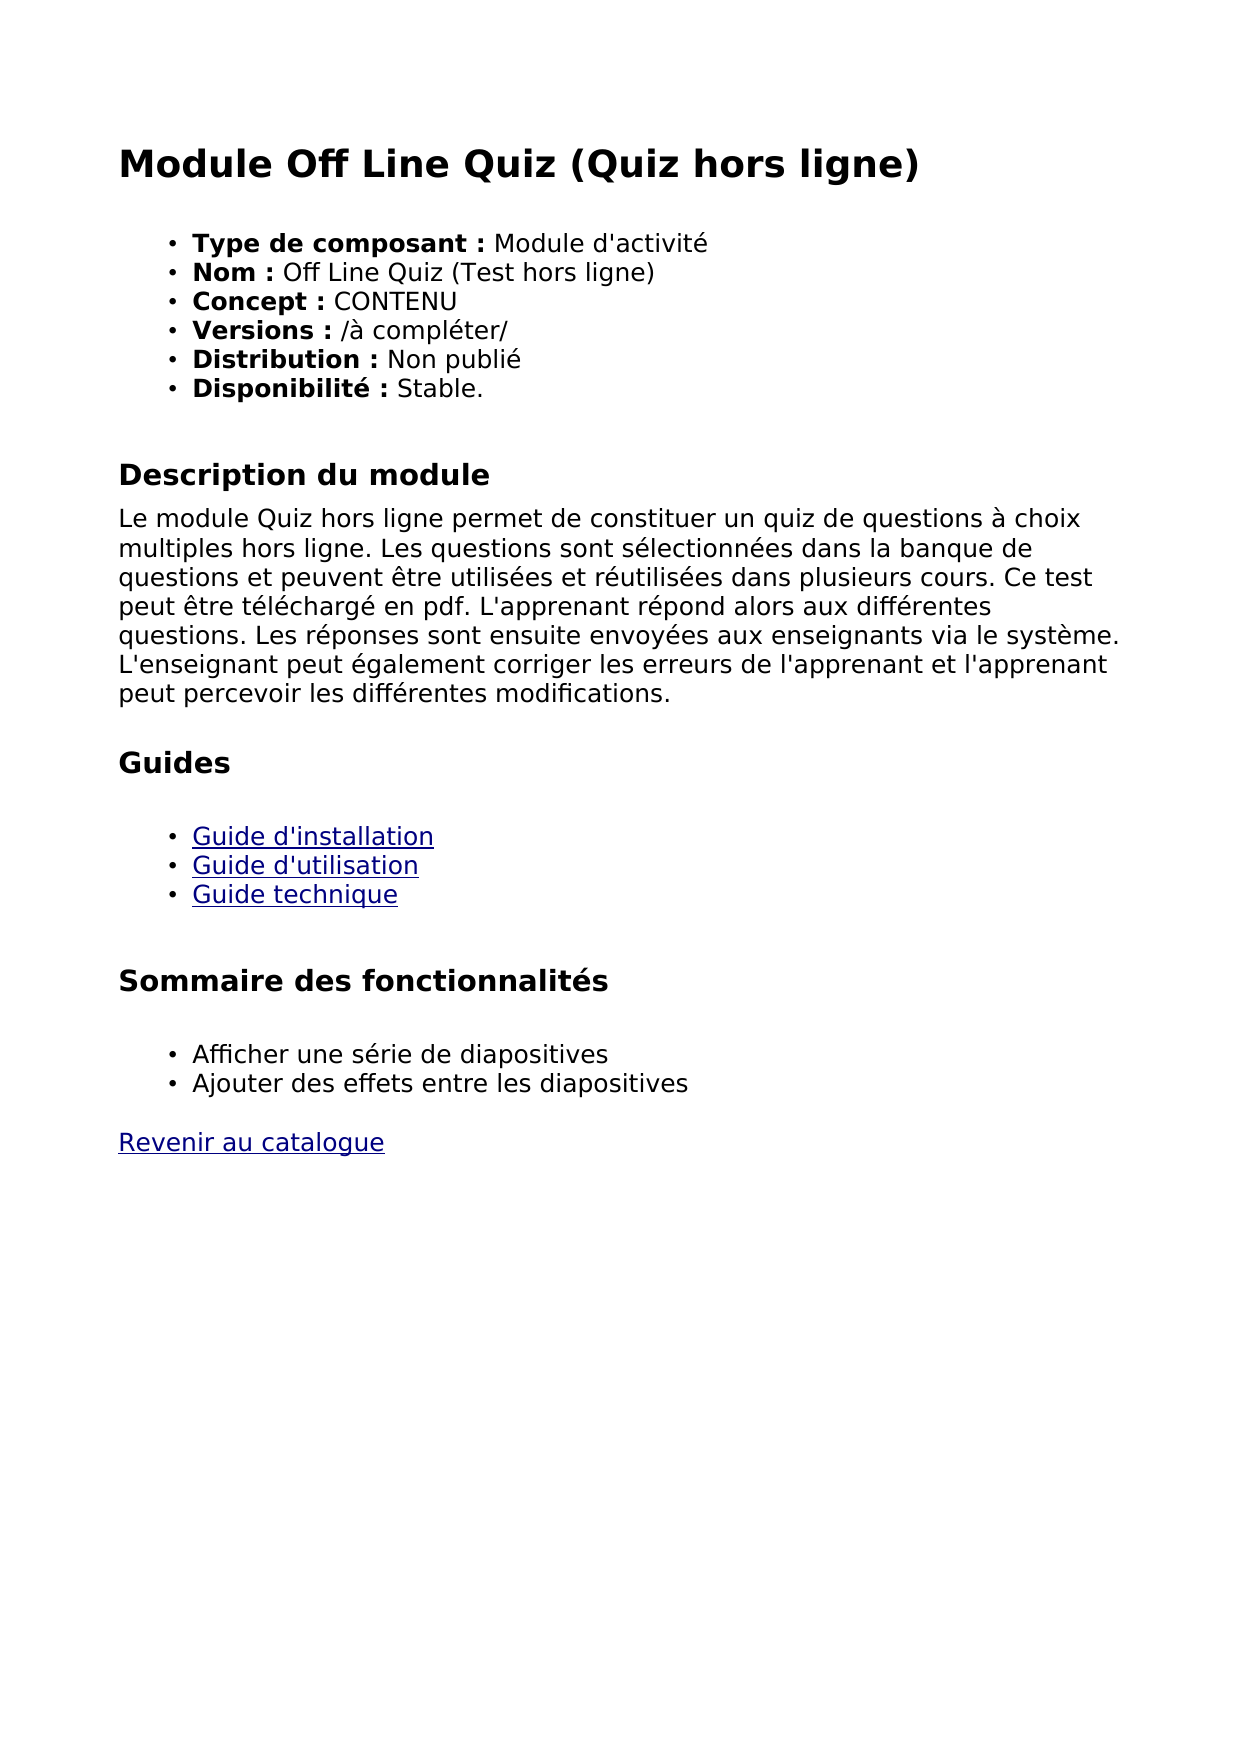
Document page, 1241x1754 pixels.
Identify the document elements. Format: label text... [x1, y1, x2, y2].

subtitle Module Off Line Quiz (Quiz hors ligne) [118, 143, 1122, 187]
list Distribution : Non publié [177, 345, 1122, 374]
subtitle Sommaire des fonctionnalités [118, 964, 1122, 998]
text Revenir au catalogue [118, 1128, 1122, 1157]
subtitle Description du module [118, 458, 1122, 492]
list Guide d'utilisation [177, 851, 1122, 881]
list Concept : CONTENU [177, 287, 1122, 316]
subtitle Guides [118, 746, 1122, 780]
list Afficher une série de diapositives [177, 1040, 1122, 1069]
list Guide d'installation [177, 822, 1122, 851]
list Type de composant : Module d'activité [177, 229, 1122, 258]
list Guide technique [177, 881, 1122, 910]
text Le module Quiz hors ligne permet de constituer un quiz de questions à choix multiples hors ligne. Les questions sont sélectionnées dans la banque de questions et peuvent être utilisées et réutilisées dans plusieurs cours. Ce test peut être téléchargé en pdf. L'apprenant répond alors aux différentes questions. Les réponses sont ensuite envoyées aux enseignants via le système. L'enseignant peut également corriger les erreurs de l'apprenant et l'apprenant peut percevoir les différentes modifications. [118, 505, 1122, 709]
list Ajouter des effets entre les diapositives [177, 1069, 1122, 1098]
list Versions : /à compléter/ [177, 316, 1122, 345]
list Nom : Off Line Quiz (Test hors ligne) [177, 258, 1122, 287]
list Disponibilité : Stable. [177, 374, 1122, 404]
